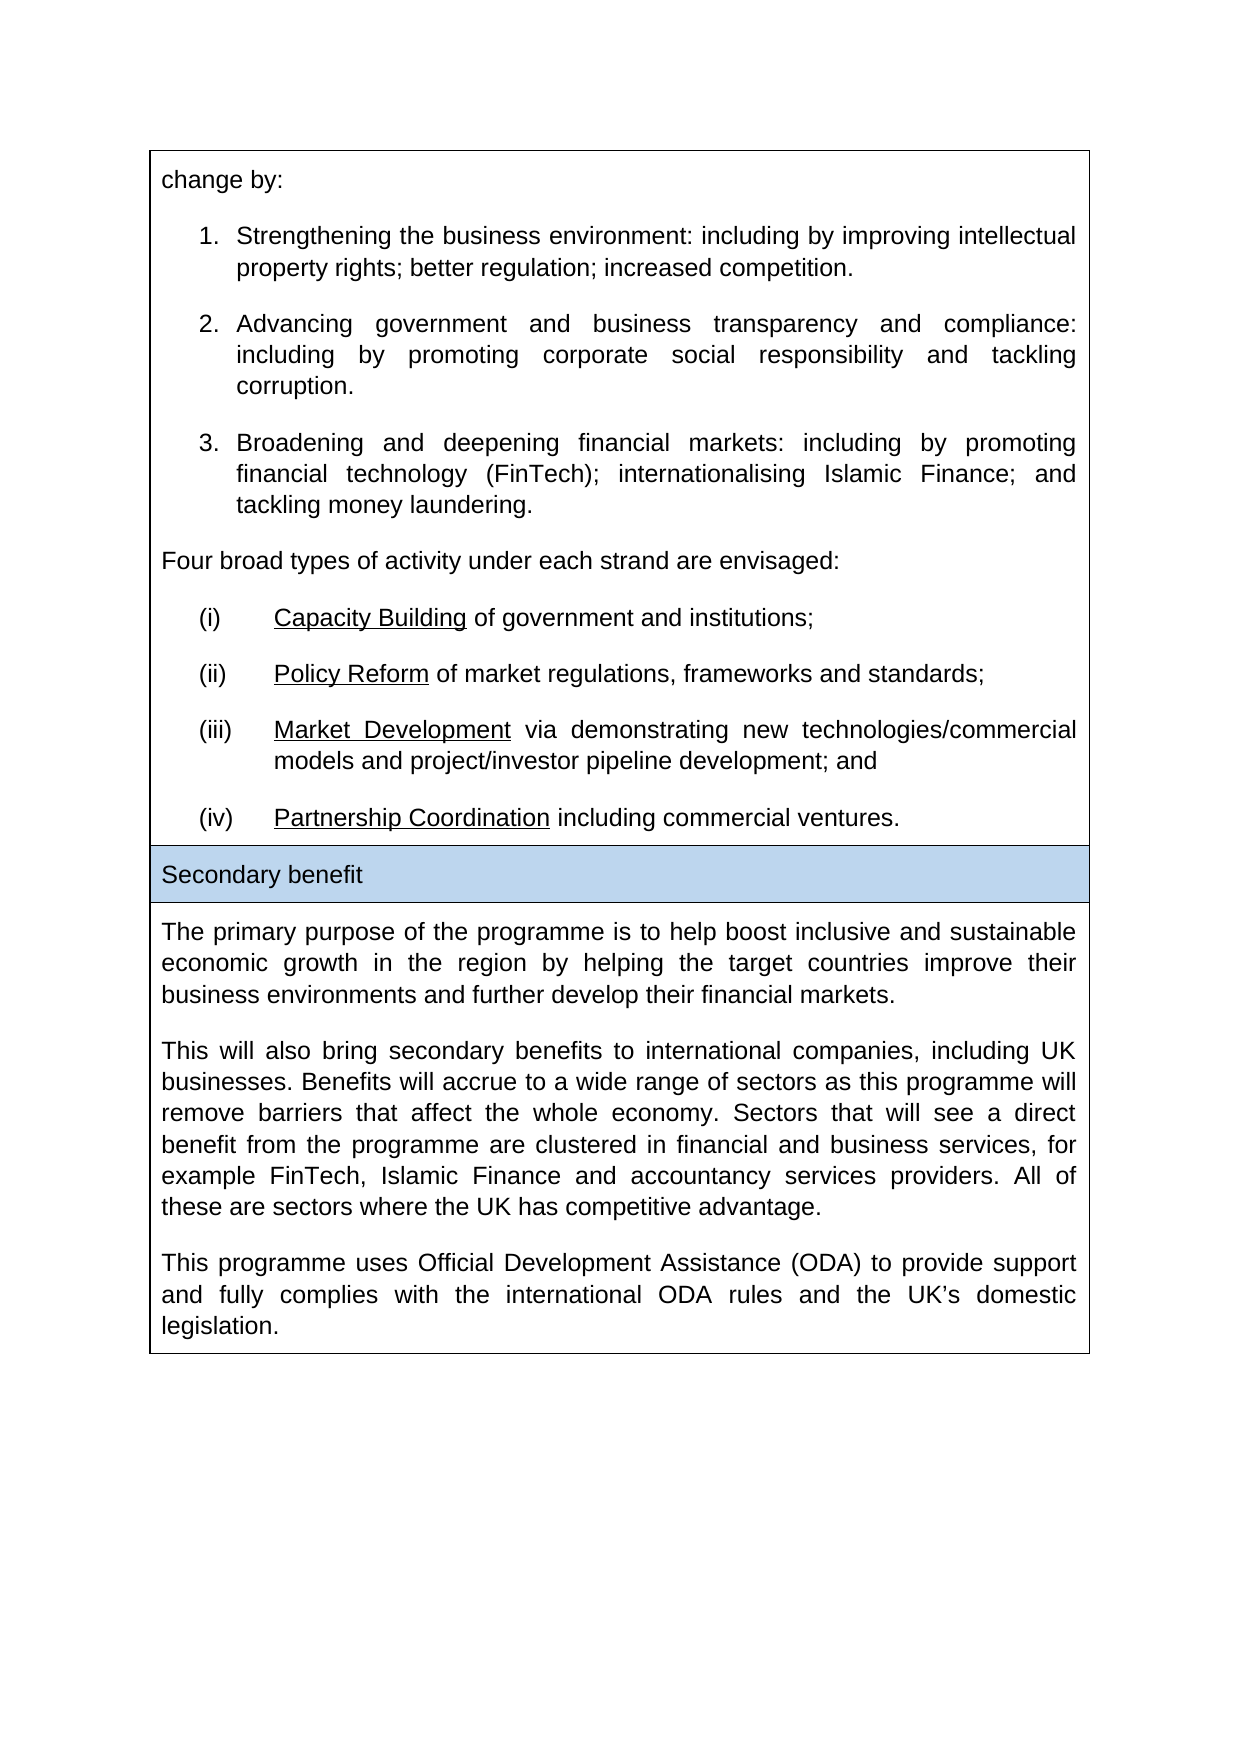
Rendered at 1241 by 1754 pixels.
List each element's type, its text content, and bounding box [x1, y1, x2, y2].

table_cell The primary purpose of the programme is to help boost inclusive and sustainable economic growth in the region by helping the target countries improve their business environments and further develop their financial markets. This will also bring secondary benefits to international companies, including UK businesses. Benefits will accrue to a wide range of sectors as this programme will remove barriers that affect the whole economy. Sectors that will see a direct benefit from the programme are clustered in financial and business services, for example FinTech, Islamic Finance and accountancy services providers. All of these are sectors where the UK has competitive advantage. This programme uses Official Development Assistance (ODA) to provide support and fully complies with the international ODA rules and the UK’s domestic legislation. [151, 903, 1089, 1353]
table_cell Through technical assistance and capacity building, the programme will affect change by: Strengthening the business environment: including by improving intellectual property rights; better regulation; increased competition. Advancing government and business transparency and compliance: including by promoting corporate social responsibility and tackling corruption. Broadening and deepening financial markets: including by promoting financial technology (FinTech); internationalising Islamic Finance; and tackling money laundering. Four broad types of activity under each strand are envisaged: Capacity Building of government and institutions; Policy Reform of market regulations, frameworks and standards; Market Development via demonstrating new technologies/commercial models and project/investor pipeline development; and Partnership Coordination including commercial ventures. [151, 151, 1089, 845]
table_cell Secondary benefit [151, 846, 1089, 902]
